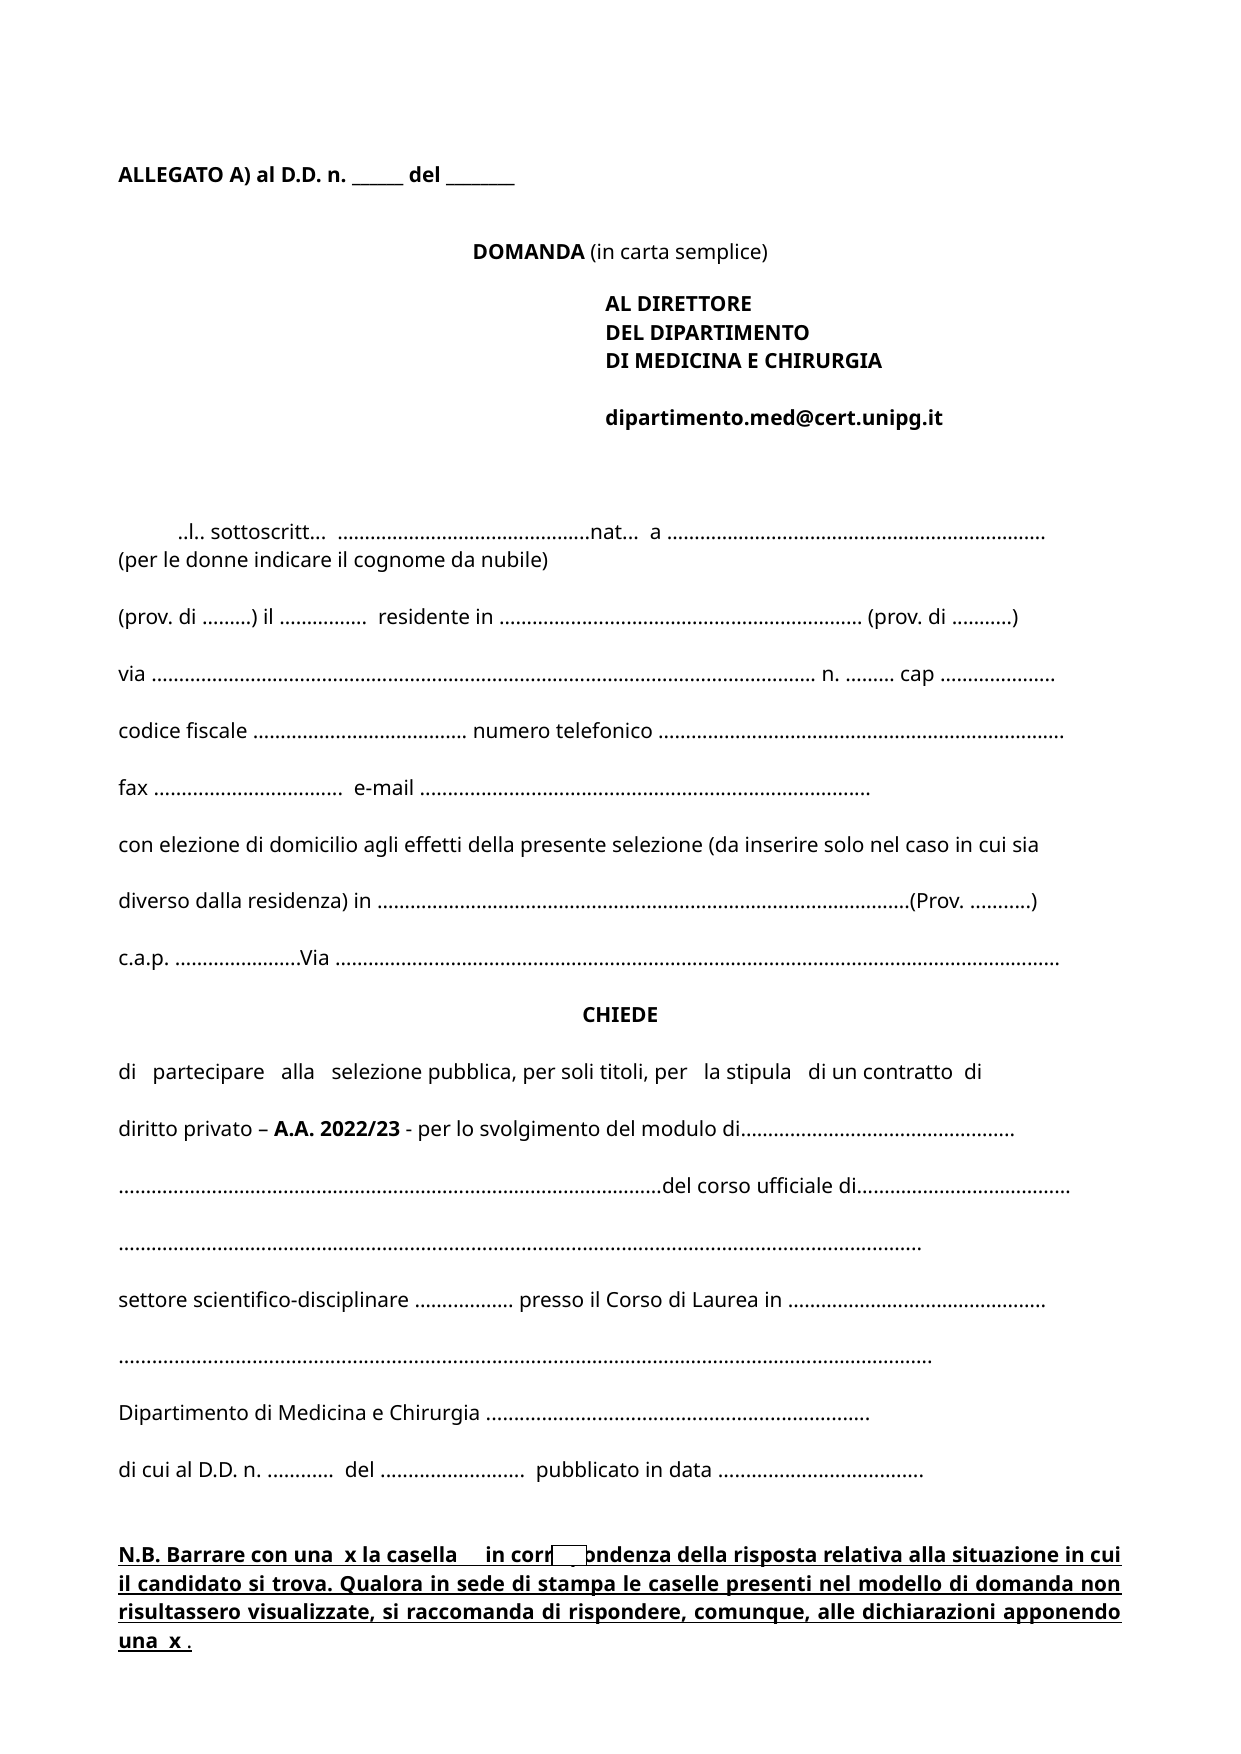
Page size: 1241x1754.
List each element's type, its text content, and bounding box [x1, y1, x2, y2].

text (per le donne indicare il cognome da nubile) [118, 545, 1122, 574]
text settore scientifico-disciplinare ……..………. presso il Corso di Laurea in ……………………………………….. [118, 1285, 1122, 1313]
text via ……….………………………………………………………………………….……….……………. n. ……… cap ………….…….. [118, 659, 1122, 687]
text diverso dalla residenza) in …………………………………………………………………………………….(Prov. ...........) [118, 887, 1122, 915]
text risultassero visualizzate, si raccomanda di rispondere, comunque, alle dichiarazioni apponendo [118, 1595, 1122, 1622]
subtitle ALLEGATO A) al D.D. n. ______ del ________ [118, 160, 1122, 189]
text una x . [118, 1623, 1122, 1654]
text Dipartimento di Medicina e Chirurgia ..................................................................... [118, 1398, 1122, 1427]
text ………………………………………………………………………………………del corso ufficiale di………………………………… [118, 1171, 1122, 1199]
text c.a.p. …………………..Via …………………………………………………………………………………………………………………… [118, 943, 1122, 972]
text fax .................................. e-mail ................................................................................. [118, 773, 1122, 801]
subtitle DOMANDA (in carta semplice) [118, 237, 1122, 265]
text …………………………………………….............................................................................................. [118, 1228, 1122, 1256]
text diritto privato – A.A. 2022/23 - per lo svolgimento del modulo di………………………………………….. [118, 1114, 1122, 1142]
text CHIEDE [118, 1000, 1122, 1029]
text ..l.. sottoscritt... ……………….……………………...nat... a …………………..………………………………………. [118, 517, 1122, 545]
text di partecipare alla selezione pubblica, per soli titoli, per la stipula di un contratto di [118, 1057, 1122, 1086]
table_header [111, 289, 605, 432]
text con elezione di domicilio agli effetti della presente selezione (da inserire solo nel caso in cui sia [118, 830, 1122, 858]
text N.B. Barrare con una x la casella in corrispondenza della risposta relativa alla situazione in cui [118, 1541, 1122, 1565]
text ....................................................................................………………………..……………………………. [118, 1342, 1122, 1370]
table_header AL DIRETTORE DEL DIPARTIMENTO DI MEDICINA E CHIRURGIA dipartimento.med@cert.unipg.it [605, 289, 1100, 432]
text di cui al D.D. n. ............ del .......................... pubblicato in data ..................................... [118, 1455, 1122, 1484]
text il candidato si trova. Qualora in sede di stampa le caselle presenti nel modello di domanda non [118, 1566, 1122, 1593]
text (prov. di ………) il ……………. residente in …………............…………………………………… (prov. di ..………) [118, 602, 1122, 631]
text codice fiscale ……………..…………………. numero telefonico ……………………………………………….………………. [118, 716, 1122, 744]
